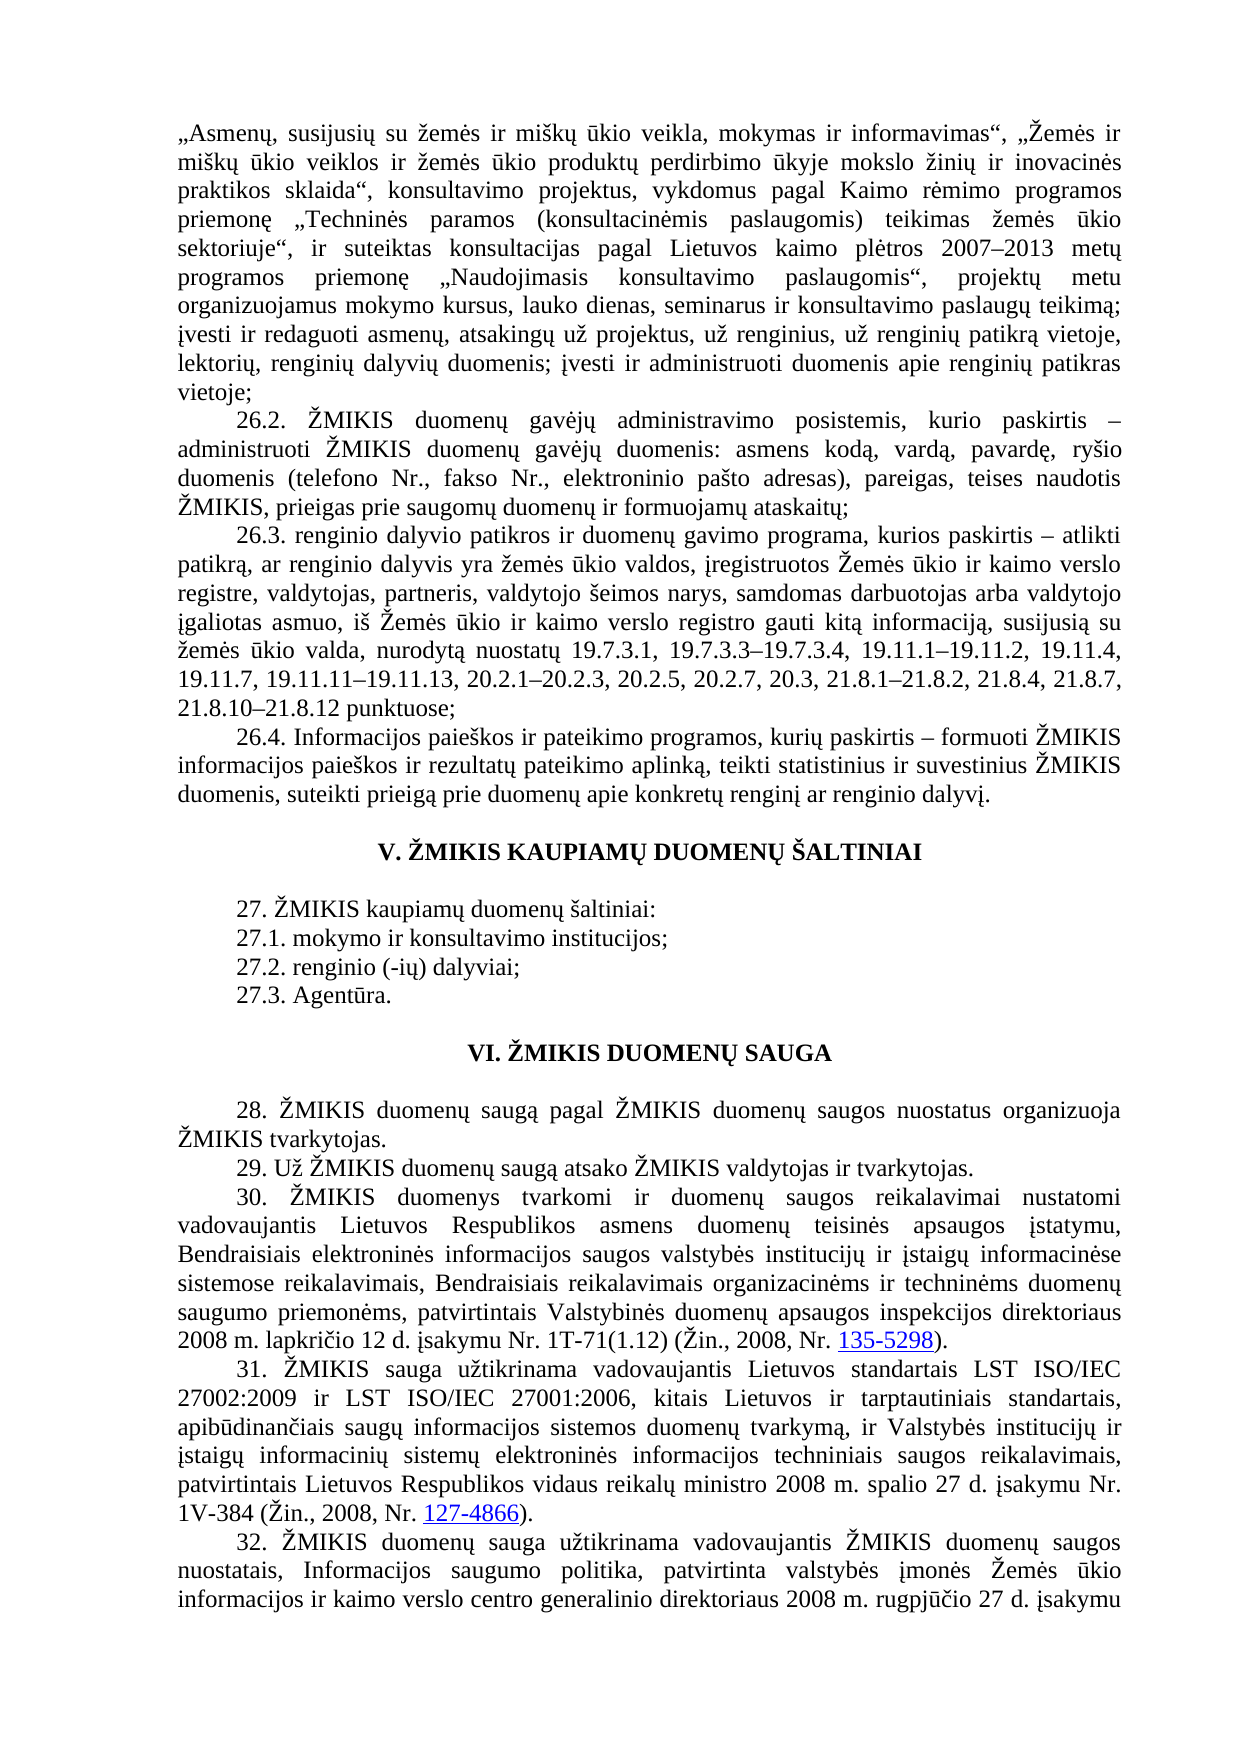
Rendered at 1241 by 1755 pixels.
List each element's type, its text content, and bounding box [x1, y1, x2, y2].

text 30. ŽMIKIS duomenys tvarkomi ir duomenų saugos reikalavimai nustatomi vadovaujantis Lietuvos Respublikos asmens duomenų teisinės apsaugos įstatymu, Bendraisiais elektroninės informacijos saugos valstybės institucijų ir įstaigų informacinėse sistemose reikalavimais, Bendraisiais reikalavimais organizacinėms ir techninėms duomenų saugumo priemonėms, patvirtintais Valstybinės duomenų apsaugos inspekcijos direktoriaus 2008 m. lapkričio 12 d. įsakymu Nr. 1T-71(1.12) (Žin., 2008, Nr. 135-5298). [177, 1182, 1122, 1354]
text „Asmenų, susijusių su žemės ir miškų ūkio veikla, mokymas ir informavimas“, „Žemės ir miškų ūkio veiklos ir žemės ūkio produktų perdirbimo ūkyje mokslo žinių ir inovacinės praktikos sklaida“, konsultavimo projektus, vykdomus pagal Kaimo rėmimo programos priemonę „Techninės paramos (konsultacinėmis paslaugomis) teikimas žemės ūkio sektoriuje“, ir suteiktas konsultacijas pagal Lietuvos kaimo plėtros 2007–2013 metų programos priemonę „Naudojimasis konsultavimo paslaugomis“, projektų metu organizuojamus mokymo kursus, lauko dienas, seminarus ir konsultavimo paslaugų teikimą; įvesti ir redaguoti asmenų, atsakingų už projektus, už renginius, už renginių patikrą vietoje, lektorių, renginių dalyvių duomenis; įvesti ir administruoti duomenis apie renginių patikras vietoje; [177, 118, 1122, 406]
text 27.2. renginio (-ių) dalyviai; [177, 952, 1122, 981]
text V. ŽMIKIS KAUPIAMŲ DUOMENŲ ŠALTINIAI [177, 837, 1122, 866]
text 31. ŽMIKIS sauga užtikrinama vadovaujantis Lietuvos standartais LST ISO/IEC 27002:2009 ir LST ISO/IEC 27001:2006, kitais Lietuvos ir tarptautiniais standartais, apibūdinančiais saugų informacijos sistemos duomenų tvarkymą, ir Valstybės institucijų ir įstaigų informacinių sistemų elektroninės informacijos techniniais saugos reikalavimais, patvirtintais Lietuvos Respublikos vidaus reikalų ministro 2008 m. spalio 27 d. įsakymu Nr. 1V-384 (Žin., 2008, Nr. 127-4866). [177, 1354, 1122, 1527]
text 27. ŽMIKIS kaupiamų duomenų šaltiniai: [177, 894, 1122, 923]
text 26.4. informacijos paieškos ir pateikimo programos, kurių paskirtis – formuoti ŽMIKIS informacijos paieškos ir rezultatų pateikimo aplinką, teikti statistinius ir suvestinius ŽMIKIS duomenis, suteikti prieigą prie duomenų apie konkretų renginį ar renginio dalyvį. [177, 722, 1122, 808]
text 29. Už ŽMIKIS duomenų saugą atsako ŽMIKIS valdytojas ir tvarkytojas. [177, 1153, 1122, 1182]
text 27.3. Agentūra. [177, 981, 1122, 1009]
text 26.3. renginio dalyvio patikros ir duomenų gavimo programa, kurios paskirtis – atlikti patikrą, ar renginio dalyvis yra žemės ūkio valdos, įregistruotos Žemės ūkio ir kaimo verslo registre, valdytojas, partneris, valdytojo šeimos narys, samdomas darbuotojas arba valdytojo įgaliotas asmuo, iš Žemės ūkio ir kaimo verslo registro gauti kitą informaciją, susijusią su žemės ūkio valda, nurodytą nuostatų 19.7.3.1, 19.7.3.3–19.7.3.4, 19.11.1–19.11.2, 19.11.4, 19.11.7, 19.11.11–19.11.13, 20.2.1–20.2.3, 20.2.5, 20.2.7, 20.3, 21.8.1–21.8.2, 21.8.4, 21.8.7, 21.8.10–21.8.12 punktuose; [177, 521, 1122, 722]
text 27.1. mokymo ir konsultavimo institucijos; [177, 923, 1122, 952]
text 28. ŽMIKIS duomenų saugą pagal ŽMIKIS duomenų saugos nuostatus organizuoja ŽMIKIS tvarkytojas. [177, 1096, 1122, 1153]
text 26.2. ŽMIKIS duomenų gavėjų administravimo posistemis, kurio paskirtis – administruoti ŽMIKIS duomenų gavėjų duomenis: asmens kodą, vardą, pavardę, ryšio duomenis (telefono Nr., fakso Nr., elektroninio pašto adresas), pareigas, teises naudotis ŽMIKIS, prieigas prie saugomų duomenų ir formuojamų ataskaitų; [177, 406, 1122, 521]
text VI. ŽMIKIS DUOMENŲ SAUGA [177, 1038, 1122, 1067]
text 32. ŽMIKIS duomenų sauga užtikrinama vadovaujantis ŽMIKIS duomenų saugos nuostatais, Informacijos saugumo politika, patvirtinta valstybės įmonės Žemės ūkio informacijos ir kaimo verslo centro generalinio direktoriaus 2008 m. rugpjūčio 27 d. įsakymu [177, 1527, 1122, 1613]
